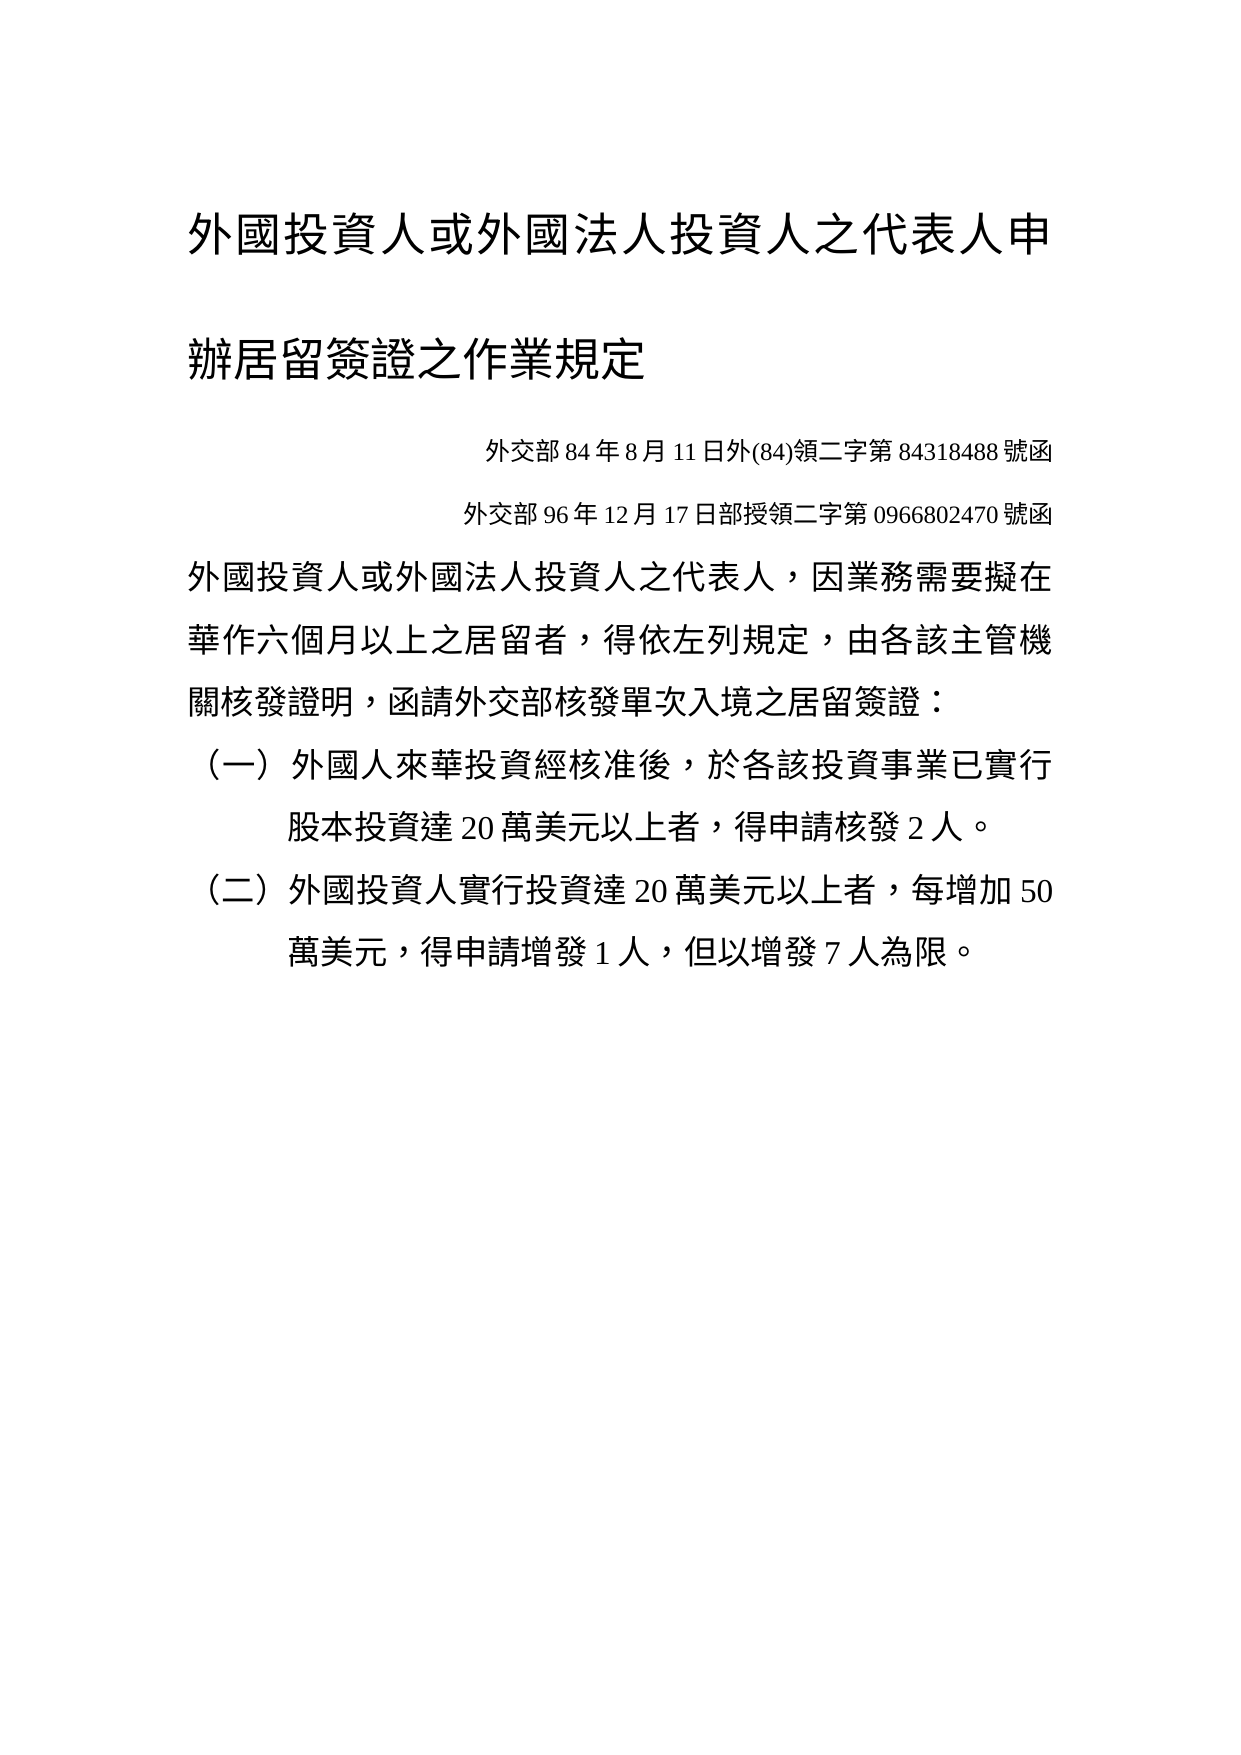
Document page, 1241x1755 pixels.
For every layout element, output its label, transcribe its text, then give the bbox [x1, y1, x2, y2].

text 外國投資人或外國法人投資人之代表人，因業務需要擬在華作六個月以上之居留者，得依左列規定，由各該主管機關核發證明，函請外交部核發單次入境之居留簽證： [187, 533, 1053, 721]
text 外國投資人或外國法人投資人之代表人申辦居留簽證之作業規定 [187, 158, 1053, 408]
text （二）外國投資人實行投資達20萬美元以上者，每增加50萬美元，得申請增發1人，但以增發7人為限。 [187, 846, 1053, 971]
text （一）外國人來華投資經核准後，於各該投資事業已實行股本投資達20萬美元以上者，得申請核發2人。 [187, 721, 1053, 846]
text 外交部96年12月17日部授領二字第0966802470號函 [187, 471, 1053, 533]
text 外交部84年8月11日外(84)領二字第84318488號函 [187, 408, 1053, 471]
